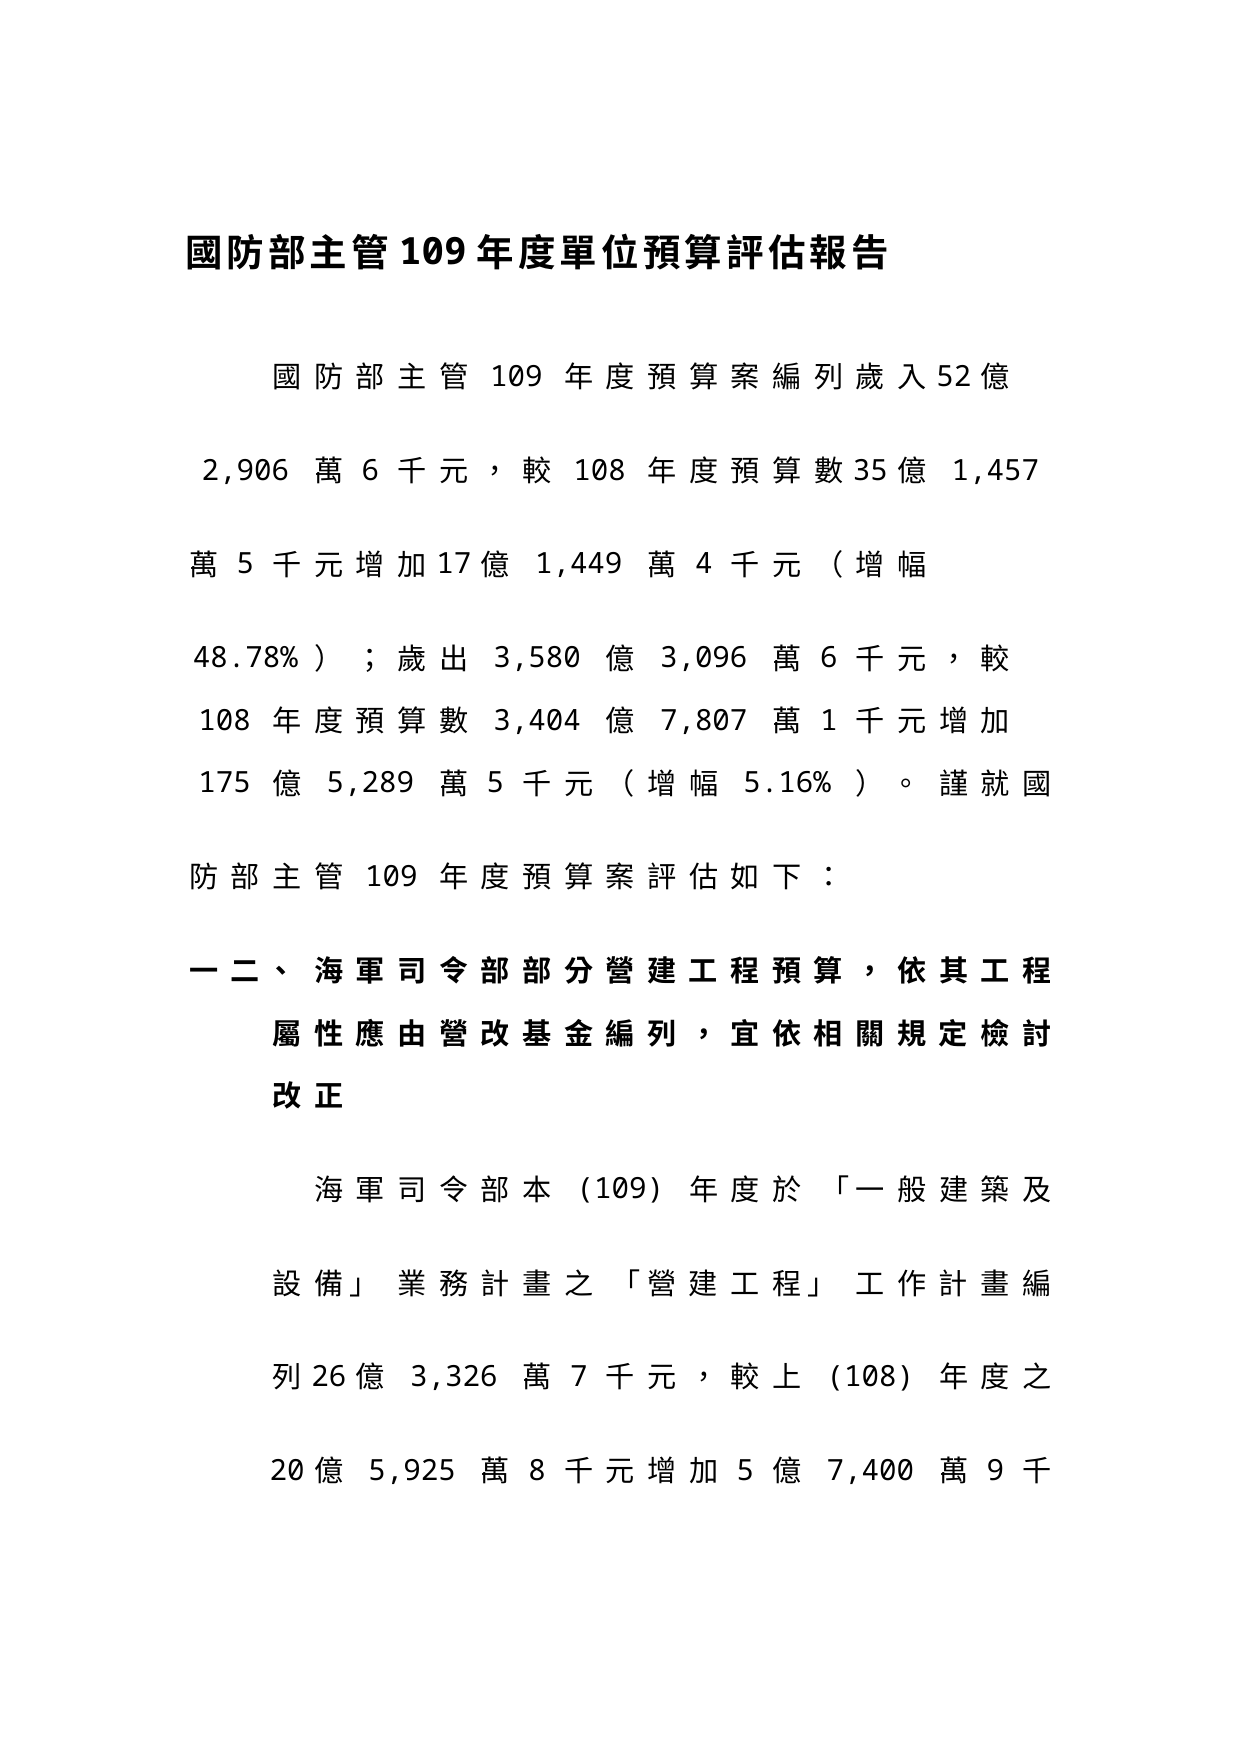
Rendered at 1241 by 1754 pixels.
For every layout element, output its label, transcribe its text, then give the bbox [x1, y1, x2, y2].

text 國防部主管109年度單位預算評估報告 [183, 177, 1058, 302]
text 一二、海軍司令部部分營建工程預算，依其工程屬性應由營改基金編列，宜依相關規定檢討改正 [183, 927, 1058, 1115]
text 海軍司令部本(109)年度於「一般建築及設備」業務計畫之「營建工程」工作計畫編列26億3,326萬7千元，較上(108)年度之20億5,925萬8千元增加5億7,400萬9千 [242, 1115, 1058, 1490]
text 國防部主管109年度預算案編列歲入52億2,906萬6千元，較108年度預算數35億1,457萬5千元增加17億1,449萬4千元（增幅48.78%）；歲出3,580億3,096萬6千元，較108年度預算數3,404億7,807萬1千元增加175億5,289萬5千元（增幅5.16%）。謹就國防部主管109年度預算案評估如下： [183, 302, 1058, 927]
